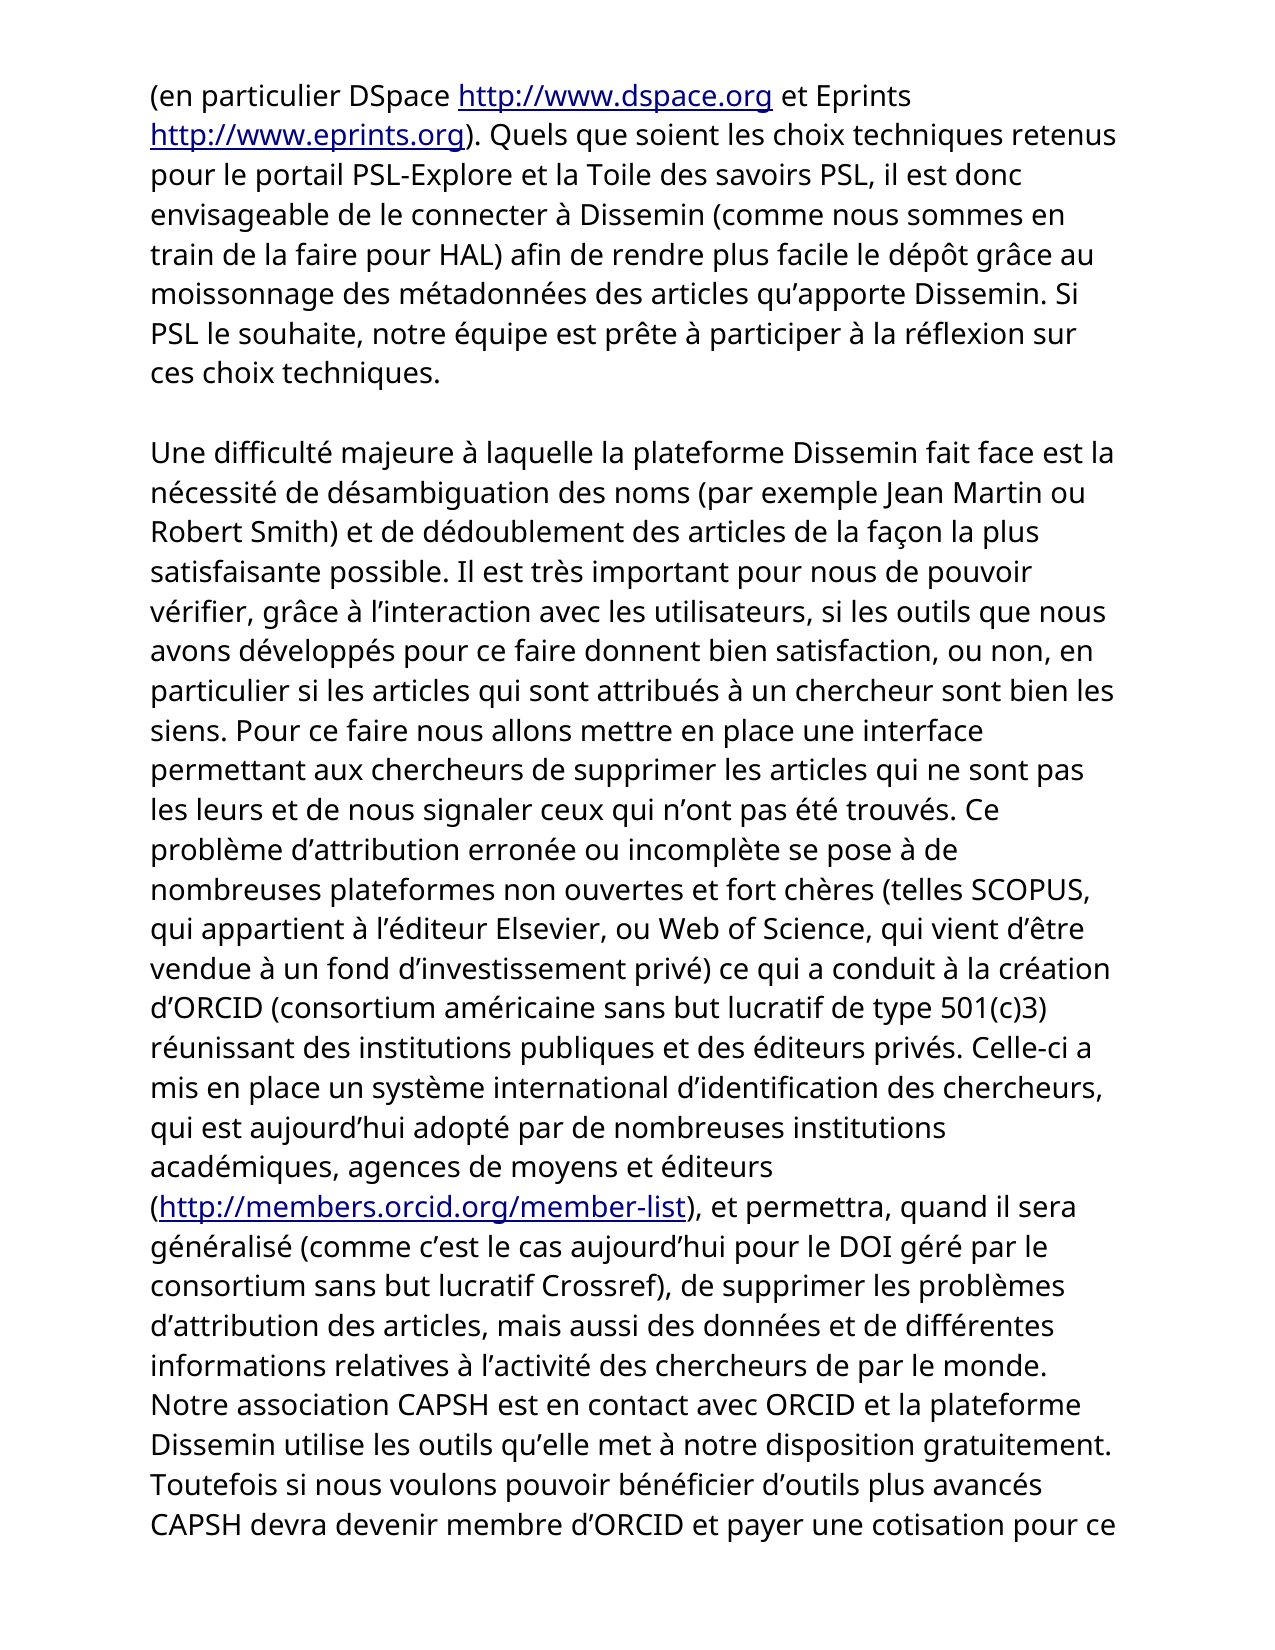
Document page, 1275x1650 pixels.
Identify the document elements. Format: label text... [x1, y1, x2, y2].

text Une difficulté majeure à laquelle la plateforme Dissemin fait face est la nécessité de désambiguation des noms (par exemple Jean Martin ou Robert Smith) et de dédoublement des articles de la façon la plus satisfaisante possible. Il est très important pour nous de pouvoir vérifier, grâce à l’interaction avec les utilisateurs, si les outils que nous avons développés pour ce faire donnent bien satisfaction, ou non, en particulier si les articles qui sont attribués à un chercheur sont bien les siens. Pour ce faire nous allons mettre en place une interface permettant aux chercheurs de supprimer les articles qui ne sont pas les leurs et de nous signaler ceux qui n’ont pas été trouvés. Ce problème d’attribution erronée ou incomplète se pose à de nombreuses plateformes non ouvertes et fort chères (telles SCOPUS, qui appartient à l’éditeur Elsevier, ou Web of Science, qui vient d’être vendue à un fond d’investissement privé) ce qui a conduit à la création d’ORCID (consortium américaine sans but lucratif de type 501(c)3) réunissant des institutions publiques et des éditeurs privés. Celle-ci a mis en place un système international d’identification des chercheurs, qui est aujourd’hui adopté par de nombreuses institutions académiques, agences de moyens et éditeurs (http://members.orcid.org/member-list), et permettra, quand il sera généralisé (comme c’est le cas aujourd’hui pour le DOI géré par le consortium sans but lucratif Crossref), de supprimer les problèmes d’attribution des articles, mais aussi des données et de différentes informations relatives à l’activité des chercheurs de par le monde. Notre association CAPSH est en contact avec ORCID et la plateforme Dissemin utilise les outils qu’elle met à notre disposition gratuitement. Toutefois si nous voulons pouvoir bénéficier d’outils plus avancés CAPSH devra devenir membre d’ORCID et payer une cotisation pour ce [150, 432, 1125, 1543]
text (en particulier DSpace http://www.dspace.org et Eprints http://www.eprints.org). Quels que soient les choix techniques retenus pour le portail PSL-Explore et la Toile des savoirs PSL, il est donc envisageable de le connecter à Dissemin (comme nous sommes en train de la faire pour HAL) afin de rendre plus facile le dépôt grâce au moissonnage des métadonnées des articles qu’apporte Dissemin. Si PSL le souhaite, notre équipe est prête à participer à la réflexion sur ces choix techniques. [150, 75, 1125, 392]
